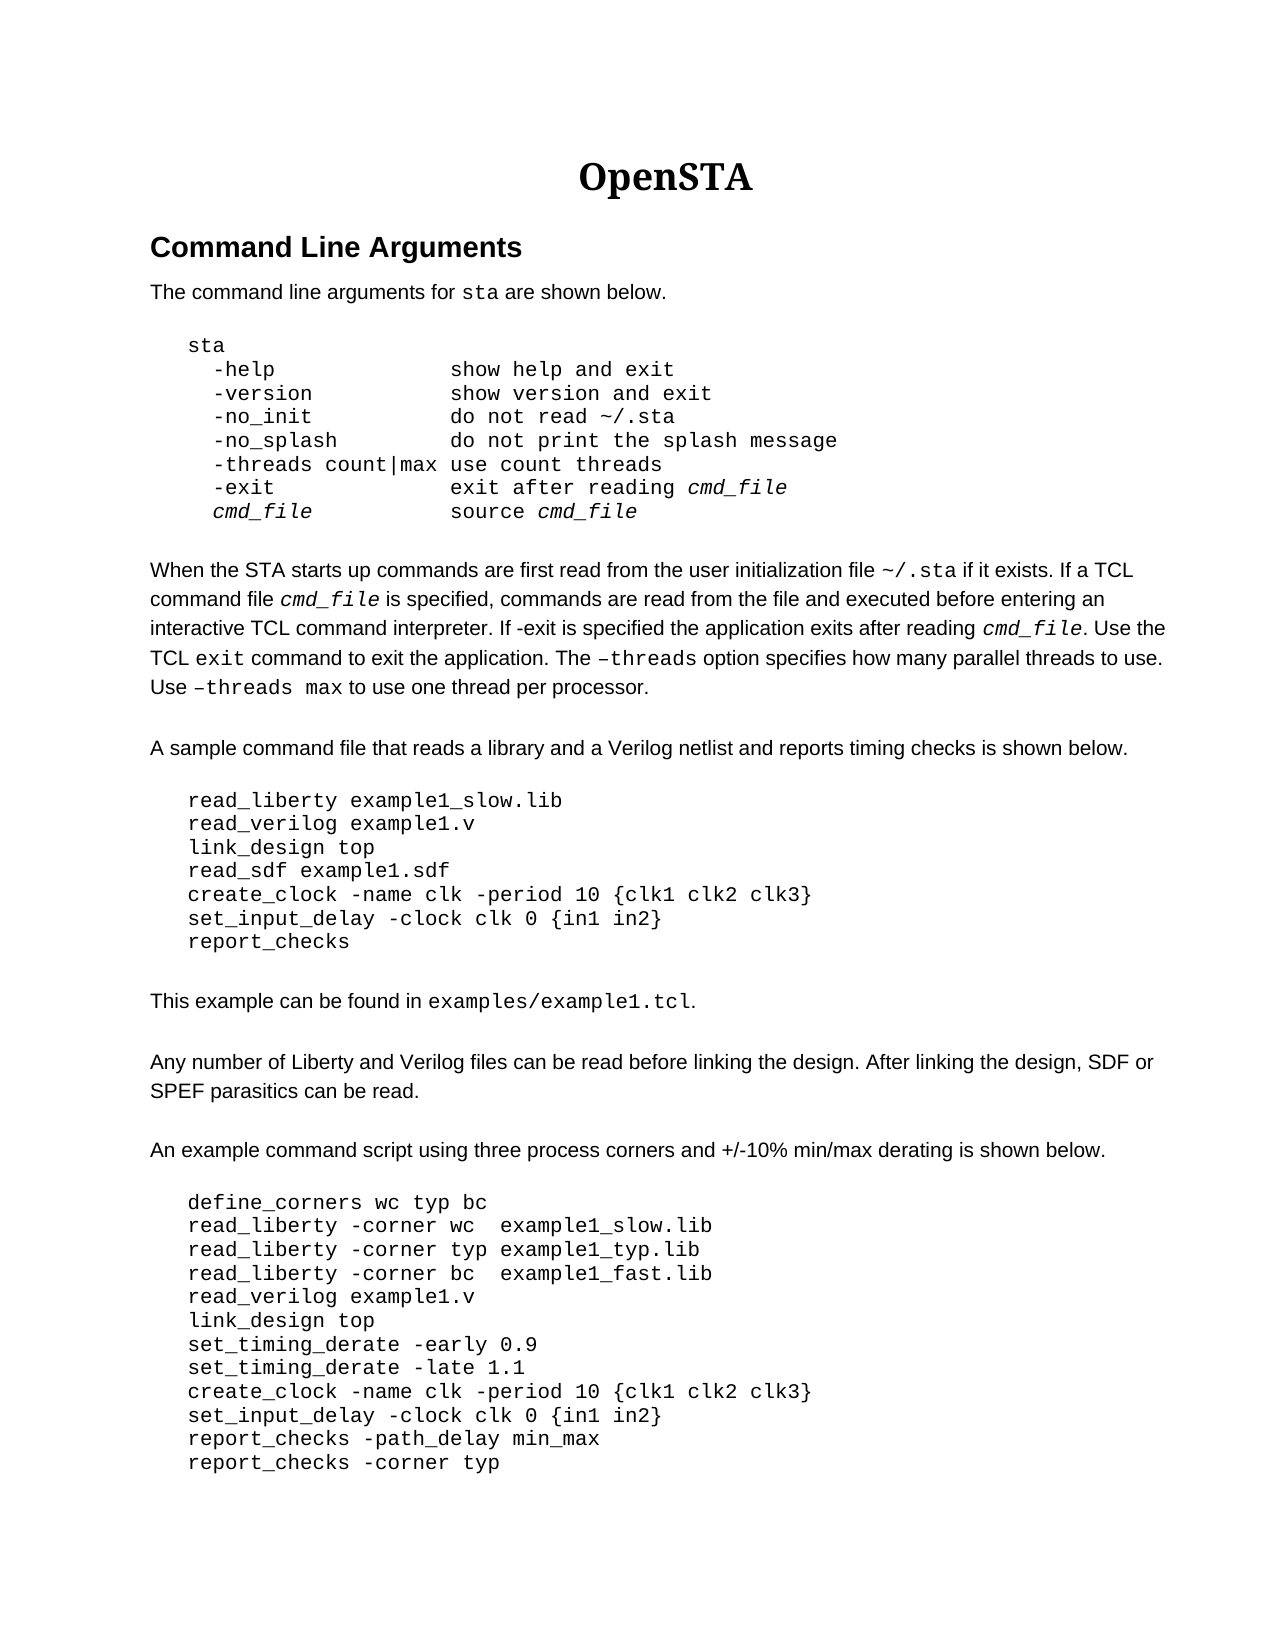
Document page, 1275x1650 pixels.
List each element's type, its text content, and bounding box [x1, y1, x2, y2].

text A sample command file that reads a library and a Verilog netlist and reports timing checks is shown below. [150, 730, 1180, 759]
text An example command script using three process corners and +/-10% min/max derating is shown below. [150, 1133, 1180, 1162]
text Any number of Liberty and Verilog files can be read before linking the design. After linking the design, SDF or SPEF parasitics can be read. [150, 1044, 1180, 1103]
text When the STA starts up commands are first read from the user initialization file ~/.sta if it exists. If a TCL command file cmd_file is specified, commands are read from the file and executed before entering an interactive TCL command interpreter. If -exit is specified the application exits after reading cmd_file. Use the TCL exit command to exit the application. The –threads option specifies how many parallel threads to use. Use –threads max to use one thread per processor. [150, 554, 1180, 700]
subtitle Command Line Arguments [150, 230, 1180, 264]
text define_corners wc typ bc read_liberty -corner wc example1_slow.lib read_liberty -corner typ example1_typ.lib read_liberty -corner bc example1_fast.lib read_verilog example1.v link_design top set_timing_derate -early 0.9 set_timing_derate -late 1.1 create_clock -name clk -period 10 {clk1 clk2 clk3} set_input_delay -clock clk 0 {in1 in2} report_checks -path_delay min_max report_checks -corner typ [187, 1192, 1180, 1476]
title OpenSTA [150, 150, 1180, 201]
text sta -help show help and exit -version show version and exit -no_init do not read ~/.sta -no_splash do not print the splash message -threads count|max use count threads -exit exit after reading cmd_file cmd_file source cmd_file [187, 335, 1180, 524]
text The command line arguments for sta are shown below. [150, 276, 1180, 305]
text This example can be found in examples/example1.tcl. [150, 985, 1180, 1014]
text read_liberty example1_slow.lib read_verilog example1.v link_design top read_sdf example1.sdf create_clock -name clk -period 10 {clk1 clk2 clk3} set_input_delay -clock clk 0 {in1 in2} report_checks [187, 789, 1180, 955]
